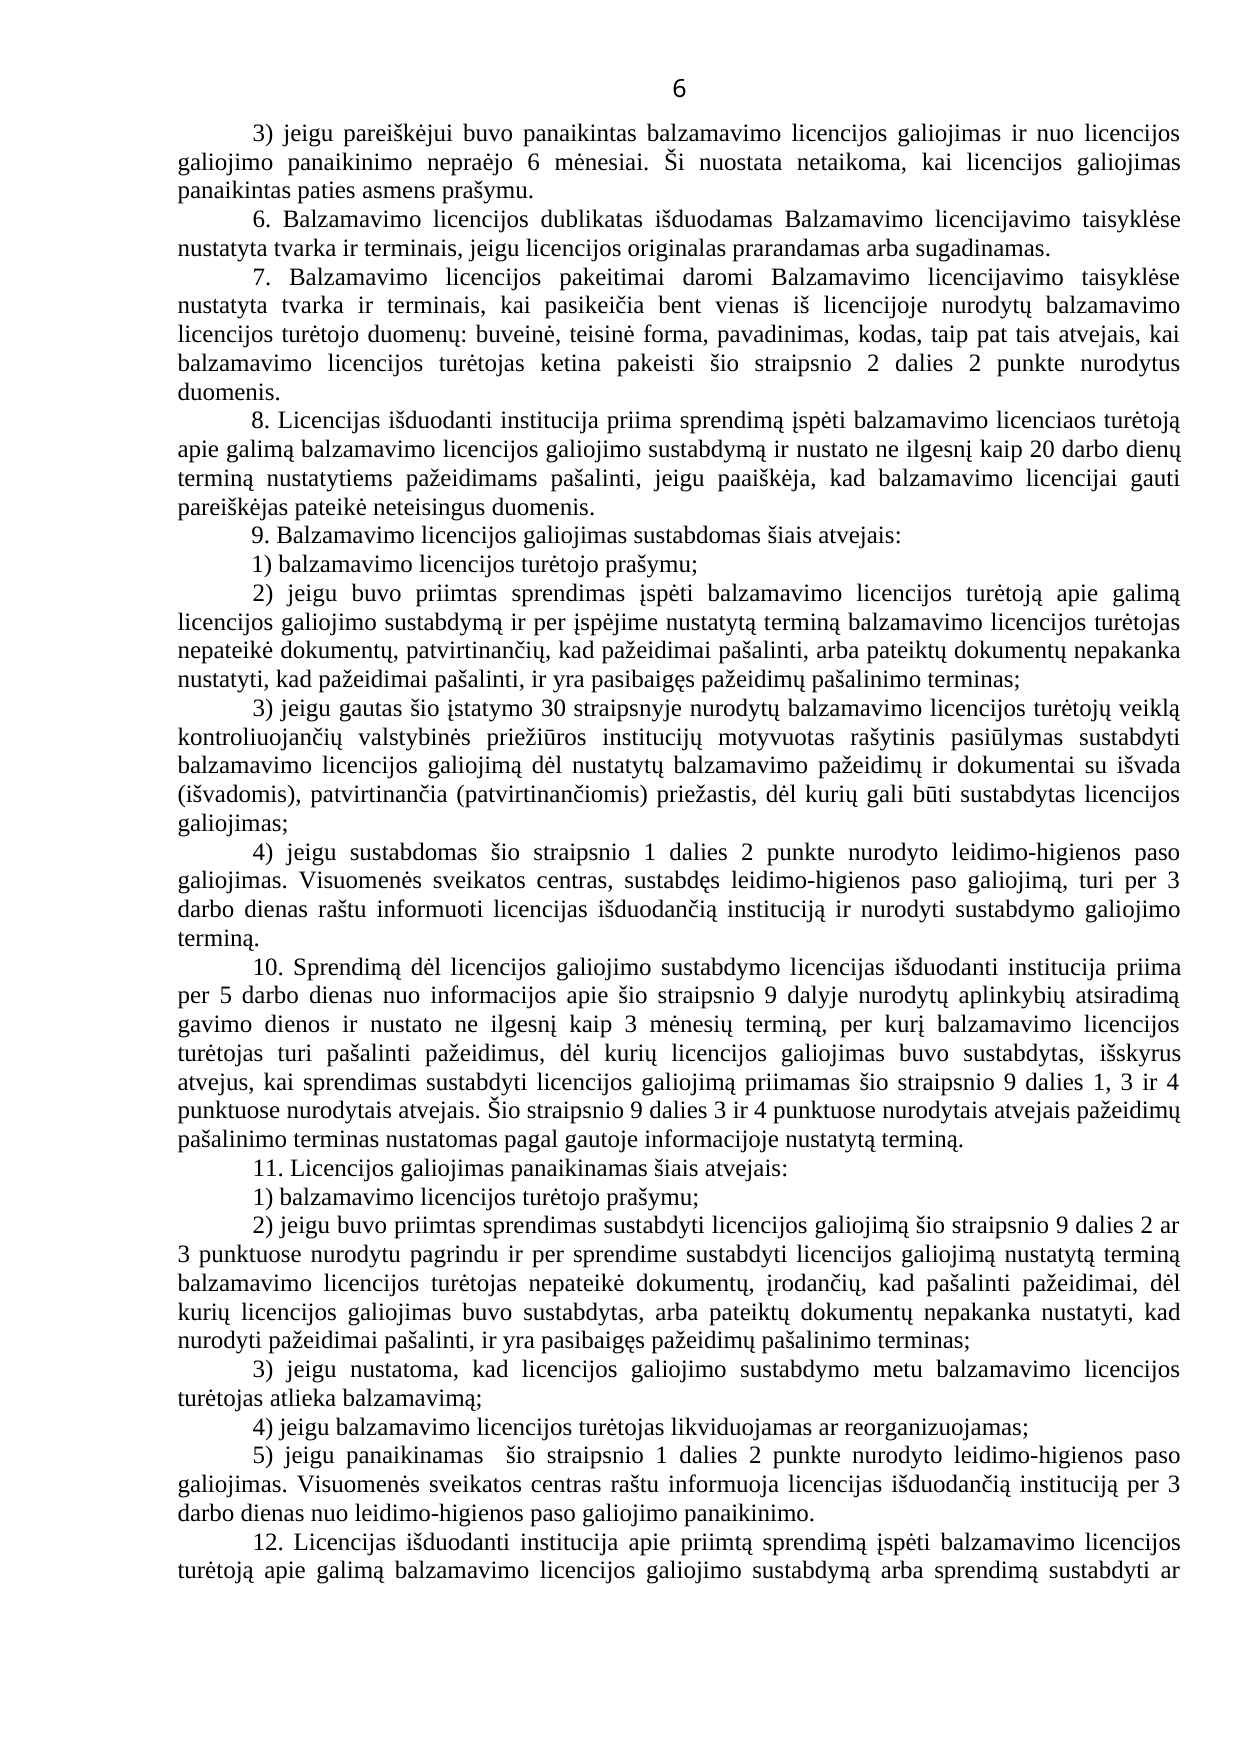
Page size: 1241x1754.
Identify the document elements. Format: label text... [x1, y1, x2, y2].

text 8. Licencijas išduodanti institucija priima sprendimą įspėti balzamavimo licenciaos turėtoją apie galimą balzamavimo licencijos galiojimo sustabdymą ir nustato ne ilgesnį kaip 20 darbo dienų terminą nustatytiems pažeidimams pašalinti, jeigu paaiškėja, kad balzamavimo licencijai gauti pareiškėjas pateikė neteisingus duomenis. [177, 406, 1181, 521]
text 10. Sprendimą dėl licencijos galiojimo sustabdymo licencijas išduodanti institucija priima per 5 darbo dienas nuo informacijos apie šio straipsnio 9 dalyje nurodytų aplinkybių atsiradimą gavimo dienos ir nustato ne ilgesnį kaip 3 mėnesių terminą, per kurį balzamavimo licencijos turėtojas turi pašalinti pažeidimus, dėl kurių licencijos galiojimas buvo sustabdytas, išskyrus atvejus, kai sprendimas sustabdyti licencijos galiojimą priimamas šio straipsnio 9 dalies 1, 3 ir 4 punktuose nurodytais atvejais. Šio straipsnio 9 dalies 3 ir 4 punktuose nurodytais atvejais pažeidimų pašalinimo terminas nustatomas pagal gautoje informacijoje nustatytą terminą. [177, 952, 1181, 1153]
text 4) jeigu sustabdomas šio straipsnio 1 dalies 2 punkte nurodyto leidimo-higienos paso galiojimas. Visuomenės sveikatos centras, sustabdęs leidimo-higienos paso galiojimą, turi per 3 darbo dienas raštu informuoti licencijas išduodančią instituciją ir nurodyti sustabdymo galiojimo terminą. [177, 837, 1181, 952]
text 4) jeigu balzamavimo licencijos turėtojas likviduojamas ar reorganizuojamas; [177, 1412, 1181, 1441]
text 7. Balzamavimo licencijos pakeitimai daromi Balzamavimo licencijavimo taisyklėse nustatyta tvarka ir terminais, kai pasikeičia bent vienas iš licencijoje nurodytų balzamavimo licencijos turėtojo duomenų: buveinė, teisinė forma, pavadinimas, kodas, taip pat tais atvejais, kai balzamavimo licencijos turėtojas ketina pakeisti šio straipsnio 2 dalies 2 punkte nurodytus duomenis. [177, 262, 1181, 406]
text 2) jeigu buvo priimtas sprendimas sustabdyti licencijos galiojimą šio straipsnio 9 dalies 2 ar 3 punktuose nurodytu pagrindu ir per sprendime sustabdyti licencijos galiojimą nustatytą terminą balzamavimo licencijos turėtojas nepateikė dokumentų, įrodančių, kad pašalinti pažeidimai, dėl kurių licencijos galiojimas buvo sustabdytas, arba pateiktų dokumentų nepakanka nustatyti, kad nurodyti pažeidimai pašalinti, ir yra pasibaigęs pažeidimų pašalinimo terminas; [177, 1211, 1181, 1354]
text 1) balzamavimo licencijos turėtojo prašymu; [177, 1182, 1181, 1211]
text 5) jeigu panaikinamas šio straipsnio 1 dalies 2 punkte nurodyto leidimo-higienos paso galiojimas. Visuomenės sveikatos centras raštu informuoja licencijas išduodančią instituciją per 3 darbo dienas nuo leidimo-higienos paso galiojimo panaikinimo. [177, 1441, 1181, 1527]
text 3) jeigu pareiškėjui buvo panaikintas balzamavimo licencijos galiojimas ir nuo licencijos galiojimo panaikinimo nepraėjo 6 mėnesiai. Ši nuostata netaikoma, kai licencijos galiojimas panaikintas paties asmens prašymu. [177, 118, 1181, 204]
text 12. Licencijas išduodanti institucija apie priimtą sprendimą įspėti balzamavimo licencijos turėtoją apie galimą balzamavimo licencijos galiojimo sustabdymą arba sprendimą sustabdyti ar [177, 1527, 1181, 1584]
text 6. Balzamavimo licencijos dublikatas išduodamas Balzamavimo licencijavimo taisyklėse nustatyta tvarka ir terminais, jeigu licencijos originalas prarandamas arba sugadinamas. [177, 204, 1181, 262]
text 9. Balzamavimo licencijos galiojimas sustabdomas šiais atvejais: [177, 521, 1181, 549]
text 3) jeigu gautas šio įstatymo 30 straipsnyje nurodytų balzamavimo licencijos turėtojų veiklą kontroliuojančių valstybinės priežiūros institucijų motyvuotas rašytinis pasiūlymas sustabdyti balzamavimo licencijos galiojimą dėl nustatytų balzamavimo pažeidimų ir dokumentai su išvada (išvadomis), patvirtinančia (patvirtinančiomis) priežastis, dėl kurių gali būti sustabdytas licencijos galiojimas; [177, 693, 1181, 837]
text 2) jeigu buvo priimtas sprendimas įspėti balzamavimo licencijos turėtoją apie galimą licencijos galiojimo sustabdymą ir per įspėjime nustatytą terminą balzamavimo licencijos turėtojas nepateikė dokumentų, patvirtinančių, kad pažeidimai pašalinti, arba pateiktų dokumentų nepakanka nustatyti, kad pažeidimai pašalinti, ir yra pasibaigęs pažeidimų pašalinimo terminas; [177, 578, 1181, 693]
text 1) balzamavimo licencijos turėtojo prašymu; [177, 549, 1181, 578]
text 3) jeigu nustatoma, kad licencijos galiojimo sustabdymo metu balzamavimo licencijos turėtojas atlieka balzamavimą; [177, 1354, 1181, 1412]
text 11. Licencijos galiojimas panaikinamas šiais atvejais: [177, 1153, 1181, 1182]
